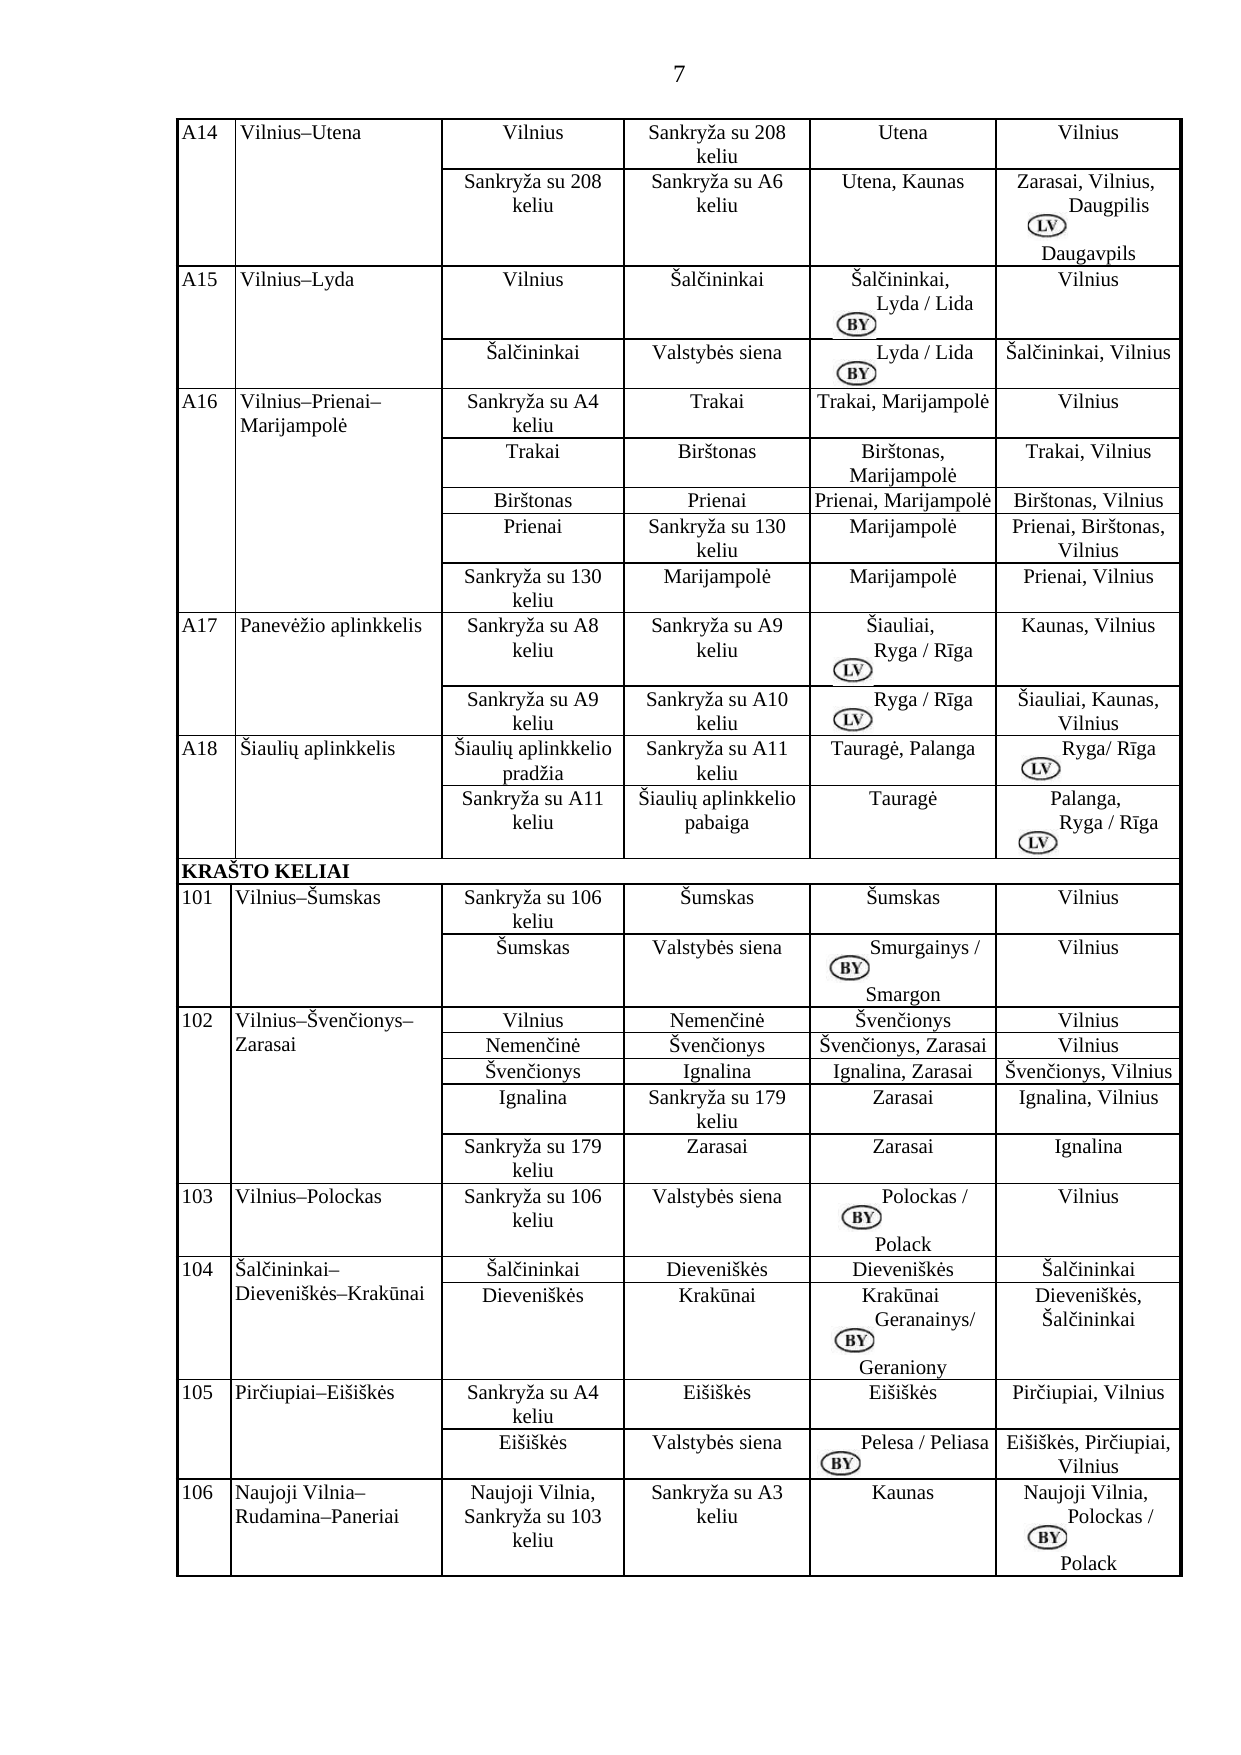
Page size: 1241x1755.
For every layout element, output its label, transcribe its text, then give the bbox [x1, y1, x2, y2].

table_cell Sankryža su A11 keliu [443, 786, 623, 858]
table_cell Vilnius–Šumskas [232, 885, 441, 1006]
table_cell Ryga / Rīga [874, 687, 995, 735]
table_cell Zarasai [625, 1135, 809, 1182]
table_cell Marijampolė [625, 564, 809, 612]
table_cell Vilnius [443, 120, 623, 168]
table_cell Prienai [443, 514, 623, 562]
table_cell Vilnius [997, 120, 1179, 168]
table_cell 103 [179, 1184, 230, 1256]
table_cell Eišiškės [443, 1430, 623, 1478]
table_cell Tauragė [811, 786, 995, 858]
table_cell Pelesa / Peliasa [861, 1430, 995, 1478]
table_cell Naujoji Vilnia–Rudamina–Paneriai [232, 1480, 441, 1575]
table_cell Sankryža su A8 keliu [443, 613, 623, 685]
table_cell Šalčininkai [625, 267, 809, 338]
table_cell Ignalina, Vilnius [997, 1085, 1179, 1133]
table_cell Trakai [625, 389, 809, 437]
table_cell Vilnius [997, 885, 1179, 933]
table_cell Šalčininkai [443, 340, 623, 387]
table_cell Sankryža su A3 keliu [625, 1480, 809, 1575]
table_cell Šumskas [811, 885, 995, 933]
table_cell Valstybės siena [625, 340, 809, 387]
table_cell Šalčininkai–Dieveniškės–Krakūnai [232, 1257, 441, 1379]
table_cell Vilnius [443, 267, 623, 338]
table_cell Eišiškės [811, 1380, 995, 1428]
table_cell Vilnius [997, 935, 1179, 1006]
table_cell Šumskas [625, 885, 809, 933]
table_cell Vilnius–Lyda [236, 267, 441, 387]
table_cell Trakai [443, 439, 623, 487]
table_cell Prienai, Vilnius [997, 564, 1179, 612]
table_cell Kaunas [811, 1480, 995, 1575]
table_cell Krakūnai [625, 1283, 809, 1379]
table_cell A15 [179, 267, 235, 387]
table_cell Panevėžio aplinkkelis [236, 613, 441, 735]
table_cell Vilnius [997, 389, 1179, 437]
table_cell Ignalina [443, 1085, 623, 1133]
table_cell Valstybės siena [625, 1184, 809, 1256]
table_cell A17 [179, 613, 235, 735]
table_cell Pirčiupiai, Vilnius [997, 1380, 1179, 1428]
table_cell Dieveniškės [443, 1283, 623, 1379]
table_cell Šumskas [443, 935, 623, 1006]
table_cell Vilnius [997, 267, 1179, 338]
table_cell Šiaulių aplinkkelio pabaiga [625, 786, 809, 858]
table_cell Zarasai [811, 1135, 995, 1182]
table_cell Valstybės siena [625, 935, 809, 1006]
table_cell Valstybės siena [625, 1430, 809, 1478]
table_cell Naujoji Vilnia, Sankryža su 103 keliu [443, 1480, 623, 1575]
table_cell Marijampolė [811, 514, 995, 562]
table_cell Pirčiupiai–Eišiškės [232, 1380, 441, 1478]
table_cell 104 [179, 1257, 230, 1379]
table_cell A16 [179, 389, 235, 612]
table_cell 101 [179, 885, 230, 1006]
table_cell Sankryža su A9 keliu [625, 613, 809, 685]
table_cell Sankryža su 208 keliu [443, 170, 623, 265]
table_cell Utena [811, 120, 995, 168]
table_cell Vilnius [997, 1184, 1179, 1256]
table_cell Utena, Kaunas [811, 170, 995, 265]
table_cell Kaunas, Vilnius [997, 613, 1179, 685]
table_cell A18 [179, 736, 235, 858]
table_cell 102 [179, 1008, 230, 1182]
table_cell Vilnius–Švenčionys–Zarasai [232, 1008, 441, 1182]
table_cell Vilnius–Prienai–Marijampolė [236, 389, 441, 612]
table_cell Šalčininkai, Vilnius [997, 340, 1179, 387]
table_cell Tauragė, Palanga [811, 736, 995, 784]
table_cell Marijampolė [811, 564, 995, 612]
table_cell Zarasai [811, 1085, 995, 1133]
table_cell Eišiškės [625, 1380, 809, 1428]
table_cell Vilnius–Utena [236, 120, 441, 265]
table_cell Trakai, Vilnius [997, 439, 1179, 487]
table_cell Ignalina [997, 1135, 1179, 1182]
table_cell Vilnius–Polockas [232, 1184, 441, 1256]
table_cell [811, 687, 832, 735]
table_cell Sankryža su 106 keliu [443, 1184, 623, 1256]
table_cell Trakai, Marijampolė [811, 389, 995, 437]
table_cell A14 [179, 120, 235, 265]
table_cell Birštonas [625, 439, 809, 487]
table_cell 105 [179, 1380, 230, 1478]
table_cell Šiaulių aplinkkelis [236, 736, 441, 858]
table_cell Dieveniškės, Šalčininkai [997, 1283, 1179, 1379]
table_cell 106 [179, 1480, 230, 1575]
table_cell Sankryža su A6 keliu [625, 170, 809, 265]
